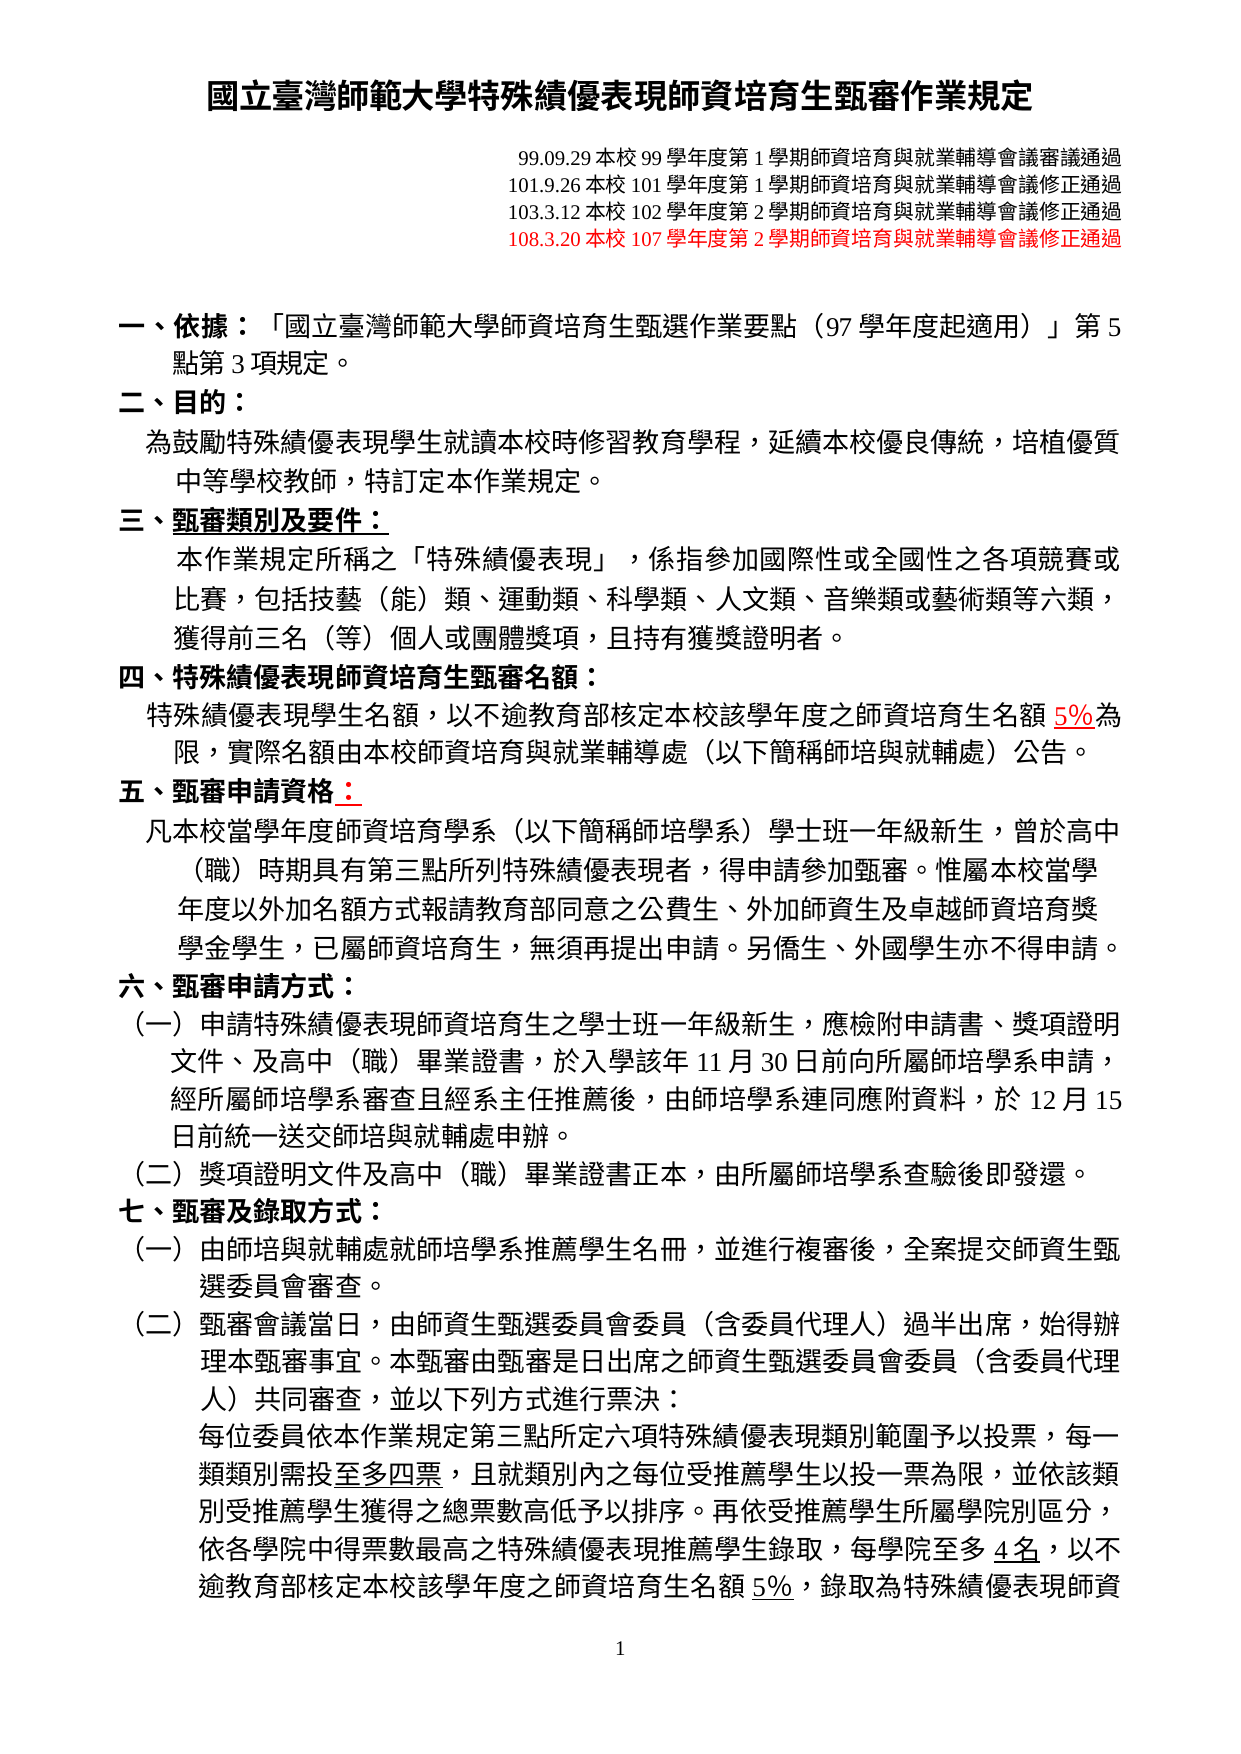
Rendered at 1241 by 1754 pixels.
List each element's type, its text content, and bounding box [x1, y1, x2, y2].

text 本作業規定所稱之「特殊績優表現」，係指參加國際性或全國性之各項競賽或比賽，包括技藝（能）類、運動類、科學類、人文類、音樂類或藝術類等六類，獲得前三名（等）個人或團體獎項，且持有獲獎證明者。 [173, 538, 1122, 656]
text 為鼓勵特殊績優表現學生就讀本校時修習教育學程，延續本校優良傳統，培植優質中等學校教師，特訂定本作業規定。 [118, 421, 1122, 499]
text （二）獎項證明文件及高中（職）畢業證書正本，由所屬師培學系查驗後即發還。 [118, 1154, 1122, 1192]
text 四、特殊績優表現師資培育生甄審名額： [118, 656, 1122, 695]
text 每位委員依本作業規定第三點所定六項特殊績優表現類別範圍予以投票，每一類類別需投至多四票，且就類別內之每位受推薦學生以投一票為限，並依該類別受推薦學生獲得之總票數高低予以排序。再依受推薦學生所屬學院別區分，依各學院中得票數最高之特殊績優表現推薦學生錄取，每學院至多4名，以不逾教育部核定本校該學年度之師資培育生名額5％，錄取為特殊績優表現師資 [198, 1417, 1122, 1604]
text 五、甄審申請資格： [118, 770, 1122, 810]
text 101.9.26本校101學年度第1學期師資培育與就業輔導會議修正通過 [118, 171, 1122, 198]
text 凡本校當學年度師資培育學系（以下簡稱師培學系）學士班一年級新生，曾於高中（職）時期具有第三點所列特殊績優表現者，得申請參加甄審。惟屬本校當學年度以外加名額方式報請教育部同意之公費生、外加師資生及卓越師資培育獎學金學生，已屬師資培育生，無須再提出申請。另僑生、外國學生亦不得申請。 [118, 810, 1122, 967]
text 特殊績優表現學生名額，以不逾教育部核定本校該學年度之師資培育生名額5％為限，實際名額由本校師資培育與就業輔導處（以下簡稱師培與就輔處）公告。 [118, 695, 1122, 770]
text 國立臺灣師範大學特殊績優表現師資培育生甄審作業規定 [118, 75, 1122, 117]
text 108.3.20本校107學年度第2學期師資培育與就業輔導會議修正通過 [118, 225, 1122, 252]
text 三、甄審類別及要件： [118, 499, 1122, 538]
text （一）由師培與就輔處就師培學系推薦學生名冊，並進行複審後，全案提交師資生甄選委員會審查。 [118, 1229, 1122, 1304]
text 99.09.29本校99學年度第1學期師資培育與就業輔導會議審議通過 [118, 144, 1122, 171]
text 二、目的： [118, 381, 1122, 421]
text （一）申請特殊績優表現師資培育生之學士班一年級新生，應檢附申請書、獎項證明文件、及高中（職）畢業證書，於入學該年11月30日前向所屬師培學系申請，經所屬師培學系審查且經系主任推薦後，由師培學系連同應附資料，於12月15日前統一送交師培與就輔處申辦。 [118, 1004, 1122, 1154]
text 六、甄審申請方式： [118, 967, 1122, 1004]
text 七、甄審及錄取方式： [118, 1192, 1122, 1229]
text 103.3.12本校102學年度第2學期師資培育與就業輔導會議修正通過 [118, 198, 1122, 225]
text 一、依據：「國立臺灣師範大學師資培育生甄選作業要點（97學年度起適用）」第5點第3項規定。 [118, 306, 1122, 381]
text （二）甄審會議當日，由師資生甄選委員會委員（含委員代理人）過半出席，始得辦理本甄審事宜。本甄審由甄審是日出席之師資生甄選委員會委員（含委員代理人）共同審查，並以下列方式進行票決： [118, 1304, 1122, 1417]
